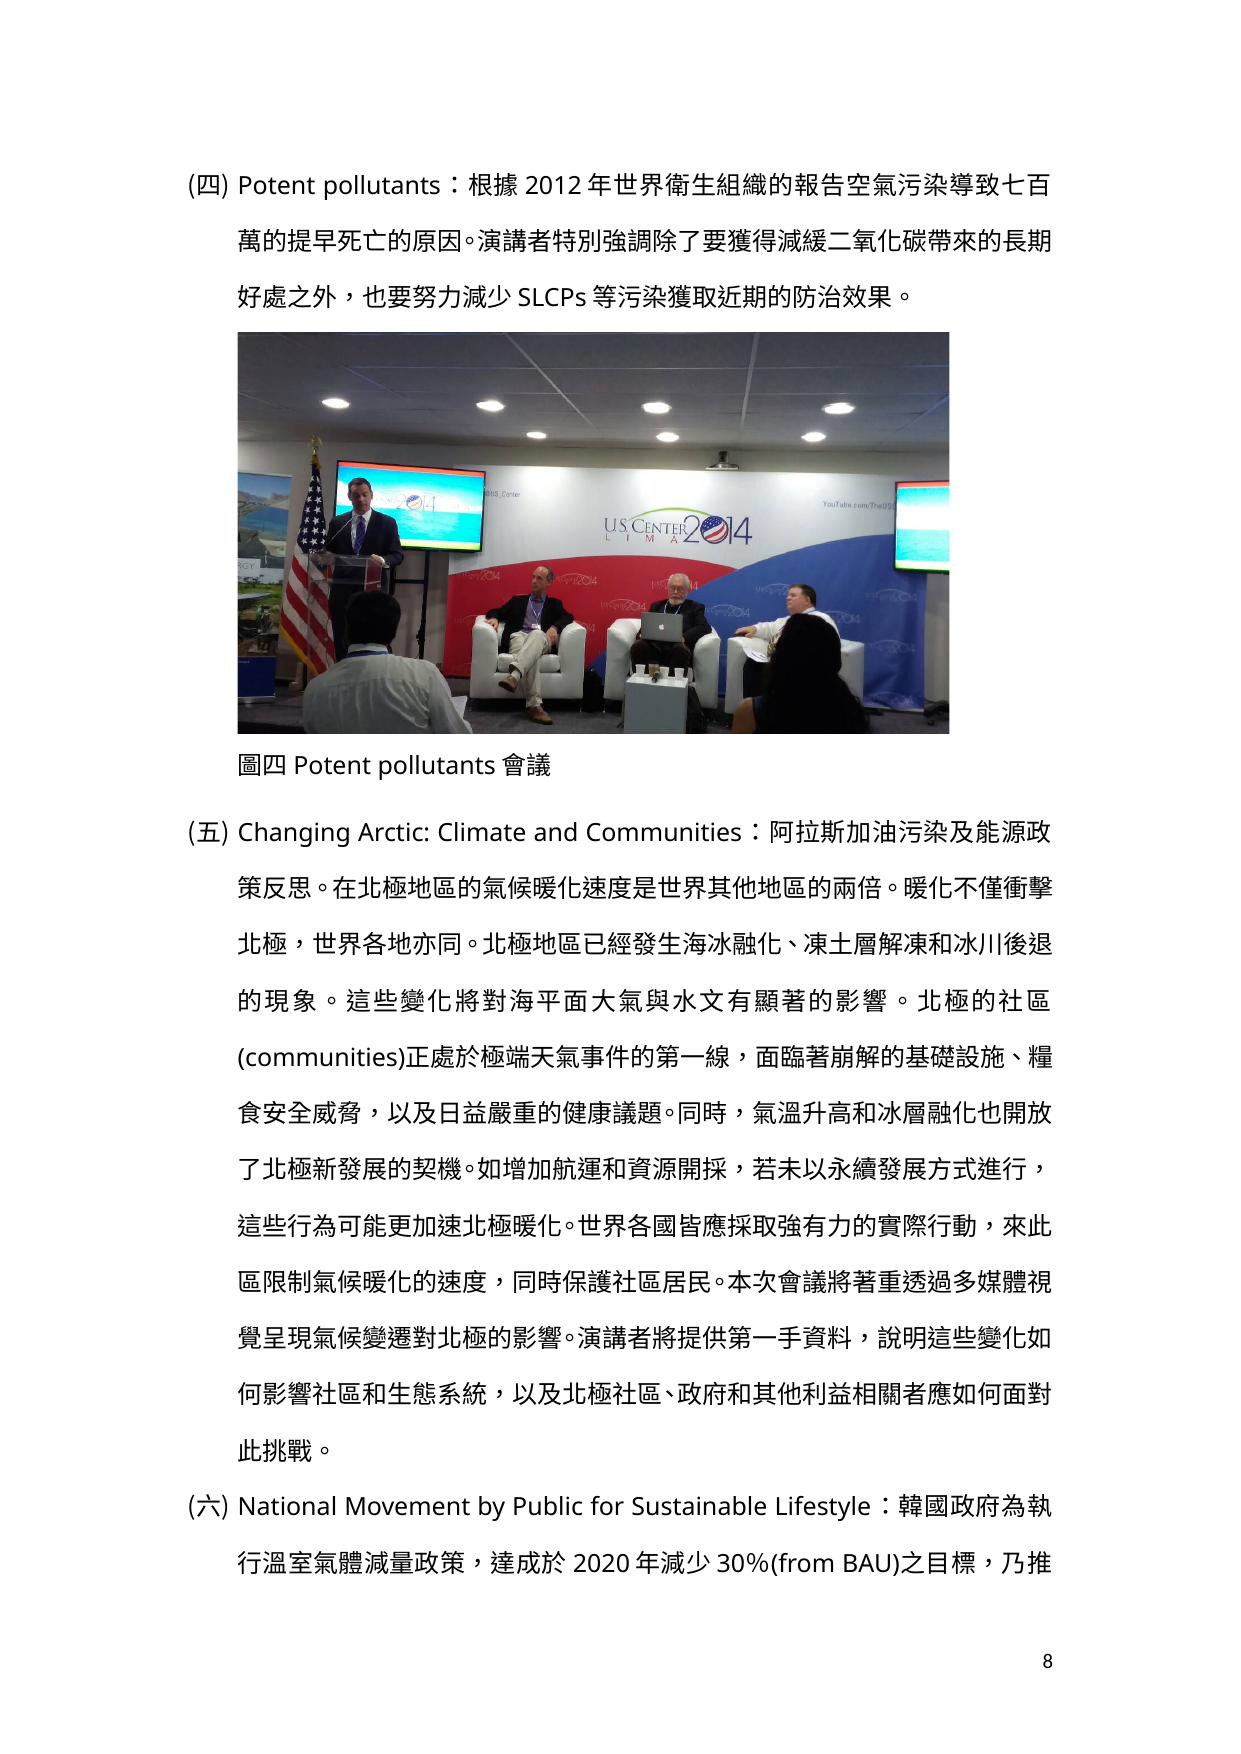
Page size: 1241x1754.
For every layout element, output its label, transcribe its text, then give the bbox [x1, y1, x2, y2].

list Changing Arctic: Climate and Communities：阿拉斯加油污染及能源政策反思。在北極地區的氣候暖化速度是世界其他地區的兩倍。暖化不僅衝擊北極，世界各地亦同。北極地區已經發生海冰融化、凍土層解凍和冰川後退的現象。這些變化將對海平面大氣與水文有顯著的影響。北極的社區(communities)正處於極端天氣事件的第一線，面臨著崩解的基礎設施、糧食安全威脅，以及日益嚴重的健康議題。同時，氣溫升高和冰層融化也開放了北極新發展的契機。如增加航運和資源開採，若未以永續發展方式進行，這些行為可能更加速北極暖化。世界各國皆應採取強有力的實際行動，來此區限制氣候暖化的速度，同時保護社區居民。本次會議將著重透過多媒體視覺呈現氣候變遷對北極的影響。演講者將提供第一手資料，說明這些變化如何影響社區和生態系統，以及北極社區、政府和其他利益相關者應如何面對此挑戰。 [187, 812, 1053, 1468]
list Potent pollutants：根據2012年世界衛生組織的報告空氣污染導致七百萬的提早死亡的原因。演講者特別強調除了要獲得減緩二氧化碳帶來的長期好處之外，也要努力減少SLCPs等污染獲取近期的防治效果。 [187, 164, 1053, 314]
text 圖四 Potent pollutants會議 [237, 745, 1053, 783]
list National Movement by Public for Sustainable Lifestyle：韓國政府為執行溫室氣體減量政策，達成於2020年減少30％(from BAU)之目標，乃推 [187, 1486, 1053, 1580]
picture [237, 332, 950, 734]
